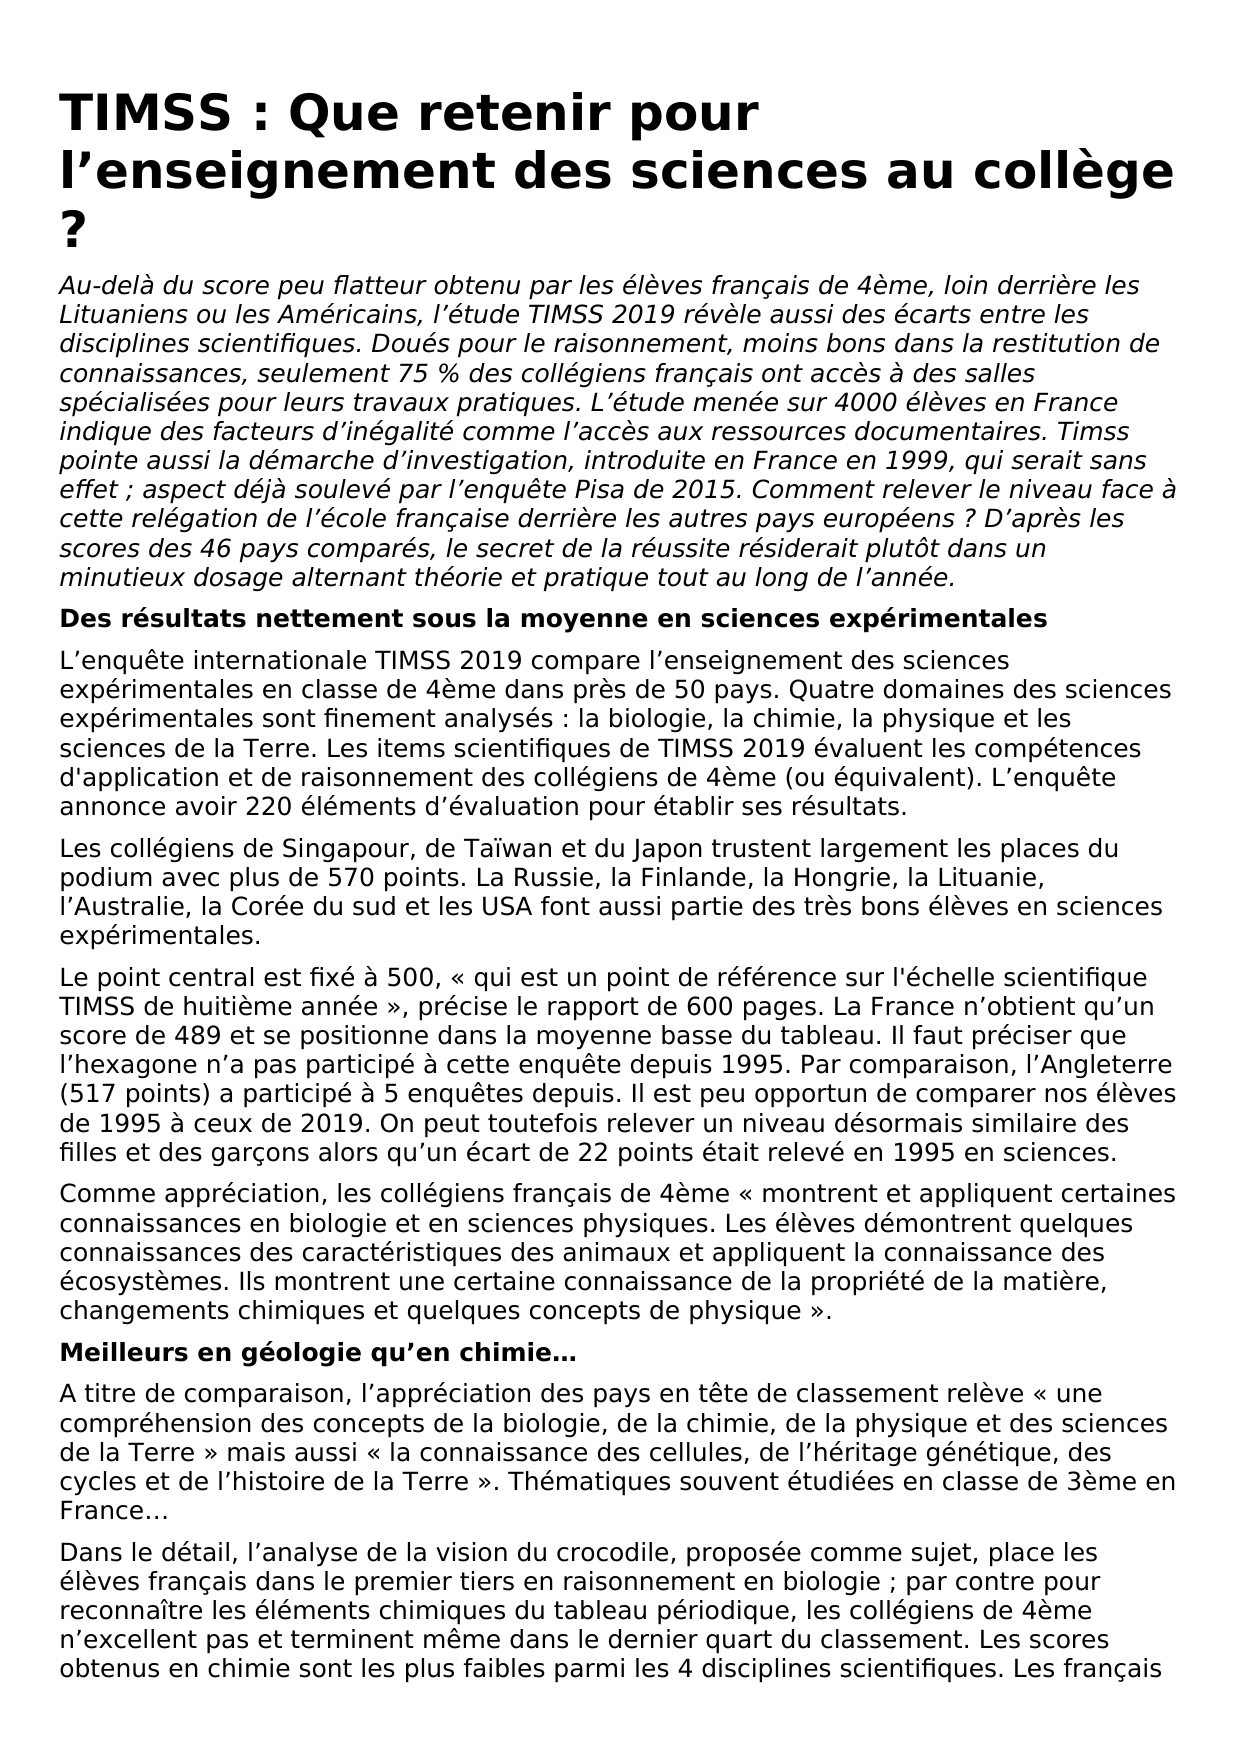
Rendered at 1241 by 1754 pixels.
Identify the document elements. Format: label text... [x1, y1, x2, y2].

text Au-delà du score peu flatteur obtenu par les élèves français de 4ème, loin derrière les Lituaniens ou les Américains, l’étude TIMSS 2019 révèle aussi des écarts entre les disciplines scientifiques. Doués pour le raisonnement, moins bons dans la restitution de connaissances, seulement 75 % des collégiens français ont accès à des salles spécialisées pour leurs travaux pratiques. L’étude menée sur 4000 élèves en France indique des facteurs d’inégalité comme l’accès aux ressources documentaires. Timss pointe aussi la démarche d’investigation, introduite en France en 1999, qui serait sans effet ; aspect déjà soulevé par l’enquête Pisa de 2015. Comment relever le niveau face à cette relégation de l’école française derrière les autres pays européens ? D’après les scores des 46 pays comparés, le secret de la réussite résiderait plutôt dans un minutieux dosage alternant théorie et pratique tout au long de l’année. [59, 271, 1181, 592]
text Les collégiens de Singapour, de Taïwan et du Japon trustent largement les places du podium avec plus de 570 points. La Russie, la Finlande, la Hongrie, la Lituanie, l’Australie, la Corée du sud et les USA font aussi partie des très bons élèves en sciences expérimentales. [59, 834, 1181, 950]
text Meilleurs en géologie qu’en chimie… [59, 1338, 1181, 1367]
text Dans le détail, l’analyse de la vision du crocodile, proposée comme sujet, place les élèves français dans le premier tiers en raisonnement en biologie ; par contre pour reconnaître les éléments chimiques du tableau périodique, les collégiens de 4ème n’excellent pas et terminent même dans le dernier quart du classement. Les scores obtenus en chimie sont les plus faibles parmi les 4 disciplines scientifiques. Les français [59, 1538, 1181, 1684]
subtitle TIMSS : Que retenir pour l’enseignement des sciences au collège ? [59, 84, 1181, 259]
text Le point central est fixé à 500, « qui est un point de référence sur l'échelle scientifique TIMSS de huitième année », précise le rapport de 600 pages. La France n’obtient qu’un score de 489 et se positionne dans la moyenne basse du tableau. Il faut préciser que l’hexagone n’a pas participé à cette enquête depuis 1995. Par comparaison, l’Angleterre (517 points) a participé à 5 enquêtes depuis. Il est peu opportun de comparer nos élèves de 1995 à ceux de 2019. On peut toutefois relever un niveau désormais similaire des filles et des garçons alors qu’un écart de 22 points était relevé en 1995 en sciences. [59, 963, 1181, 1167]
text A titre de comparaison, l’appréciation des pays en tête de classement relève « une compréhension des concepts de la biologie, de la chimie, de la physique et des sciences de la Terre » mais aussi « la connaissance des cellules, de l’héritage génétique, des cycles et de l’histoire de la Terre ». Thématiques souvent étudiées en classe de 3ème en France… [59, 1379, 1181, 1525]
text Des résultats nettement sous la moyenne en sciences expérimentales [59, 604, 1181, 634]
text Comme appréciation, les collégiens français de 4ème « montrent et appliquent certaines connaissances en biologie et en sciences physiques. Les élèves démontrent quelques connaissances des caractéristiques des animaux et appliquent la connaissance des écosystèmes. Ils montrent une certaine connaissance de la propriété de la matière, changements chimiques et quelques concepts de physique ». [59, 1179, 1181, 1325]
text L’enquête internationale TIMSS 2019 compare l’enseignement des sciences expérimentales en classe de 4ème dans près de 50 pays. Quatre domaines des sciences expérimentales sont finement analysés : la biologie, la chimie, la physique et les sciences de la Terre. Les items scientifiques de TIMSS 2019 évaluent les compétences d'application et de raisonnement des collégiens de 4ème (ou équivalent). L’enquête annonce avoir 220 éléments d’évaluation pour établir ses résultats. [59, 646, 1181, 821]
